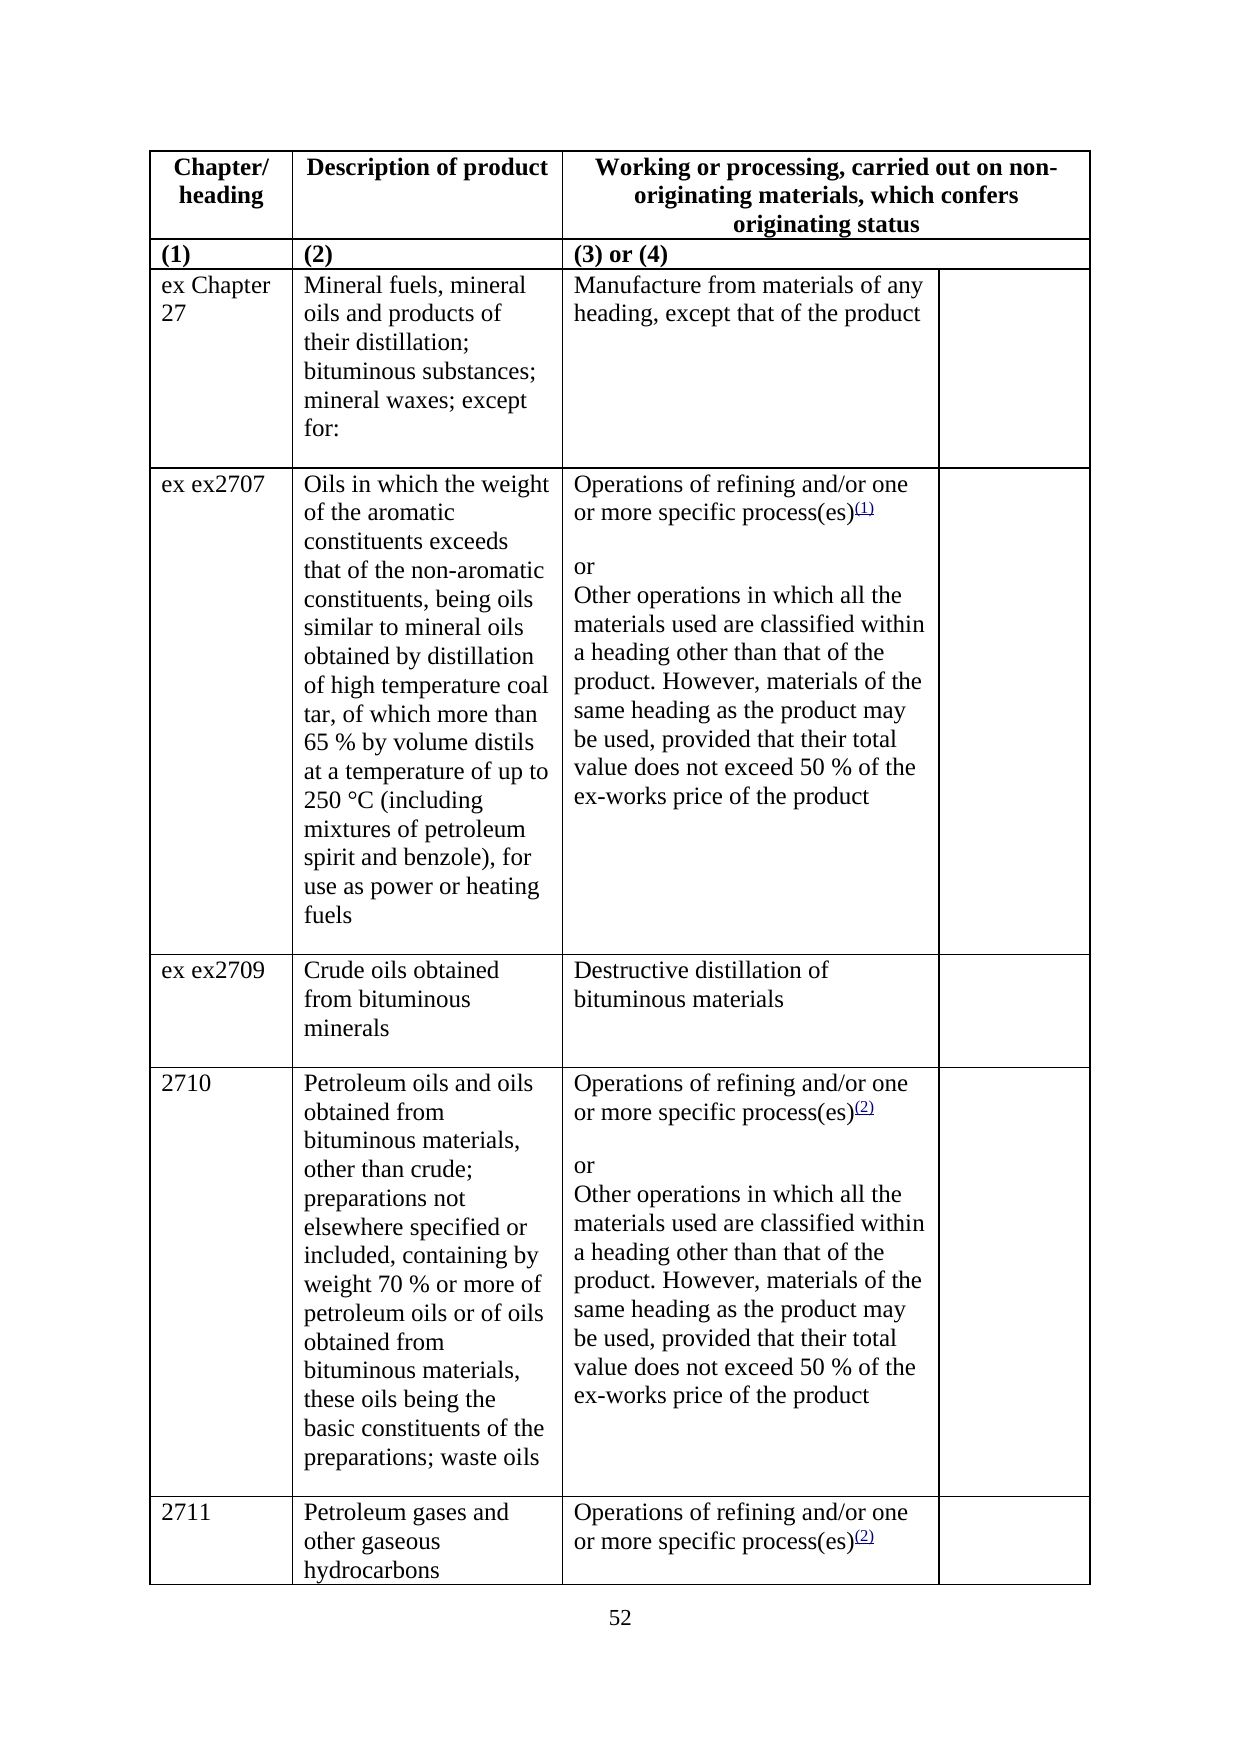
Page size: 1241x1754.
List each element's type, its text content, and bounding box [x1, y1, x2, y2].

table_cell (3) or (4) [563, 240, 1089, 268]
table_cell Destructive distillation of bituminous materials [563, 955, 938, 1067]
table_cell 2710 [151, 1068, 292, 1496]
table_cell [940, 469, 1089, 954]
table_header Description of product [293, 152, 562, 238]
table_cell ex Chapter 27 [151, 270, 292, 467]
table_cell 2711 [151, 1497, 292, 1583]
table_cell Manufacture from materials of any heading, except that of the product [563, 270, 938, 467]
table_header Chapter/ heading [151, 152, 292, 238]
table_cell (2) [293, 240, 562, 268]
table_cell [940, 1497, 1089, 1583]
table_cell Petroleum gases and other gaseous hydrocarbons [293, 1497, 562, 1583]
table_cell [940, 270, 1089, 467]
table_cell Operations of refining and/or one or more specific process(es)(2) or Other operations in which all the materials used are classified within a heading other than that of the product. However, materials of the same heading as the product may be used, provided that their total value does not exceed 50 % of the ex-works price of the product [563, 1068, 938, 1496]
table_cell Mineral fuels, mineral oils and products of their distillation; bituminous substances; mineral waxes; except for: [293, 270, 562, 467]
table_cell ex ex2709 [151, 955, 292, 1067]
table_cell Petroleum oils and oils obtained from bituminous materials, other than crude; preparations not elsewhere specified or included, containing by weight 70 % or more of petroleum oils or of oils obtained from bituminous materials, these oils being the basic constituents of the preparations; waste oils [293, 1068, 562, 1496]
table_cell Oils in which the weight of the aromatic constituents exceeds that of the non-aromatic constituents, being oils similar to mineral oils obtained by distillation of high temperature coal tar, of which more than 65 % by volume distils at a temperature of up to 250 °C (including mixtures of petroleum spirit and benzole), for use as power or heating fuels [293, 469, 562, 954]
table_cell [940, 1068, 1089, 1496]
table_cell ex ex2707 [151, 469, 292, 954]
table_cell Operations of refining and/or one or more specific process(es)(2) [563, 1497, 938, 1583]
table_header Working or processing, carried out on non-originating materials, which confers originating status [563, 152, 1089, 238]
table_cell [940, 955, 1089, 1067]
table_cell Crude oils obtained from bituminous minerals [293, 955, 562, 1067]
table_cell (1) [151, 240, 292, 268]
table_cell Operations of refining and/or one or more specific process(es)(1) or Other operations in which all the materials used are classified within a heading other than that of the product. However, materials of the same heading as the product may be used, provided that their total value does not exceed 50 % of the ex-works price of the product [563, 469, 938, 954]
